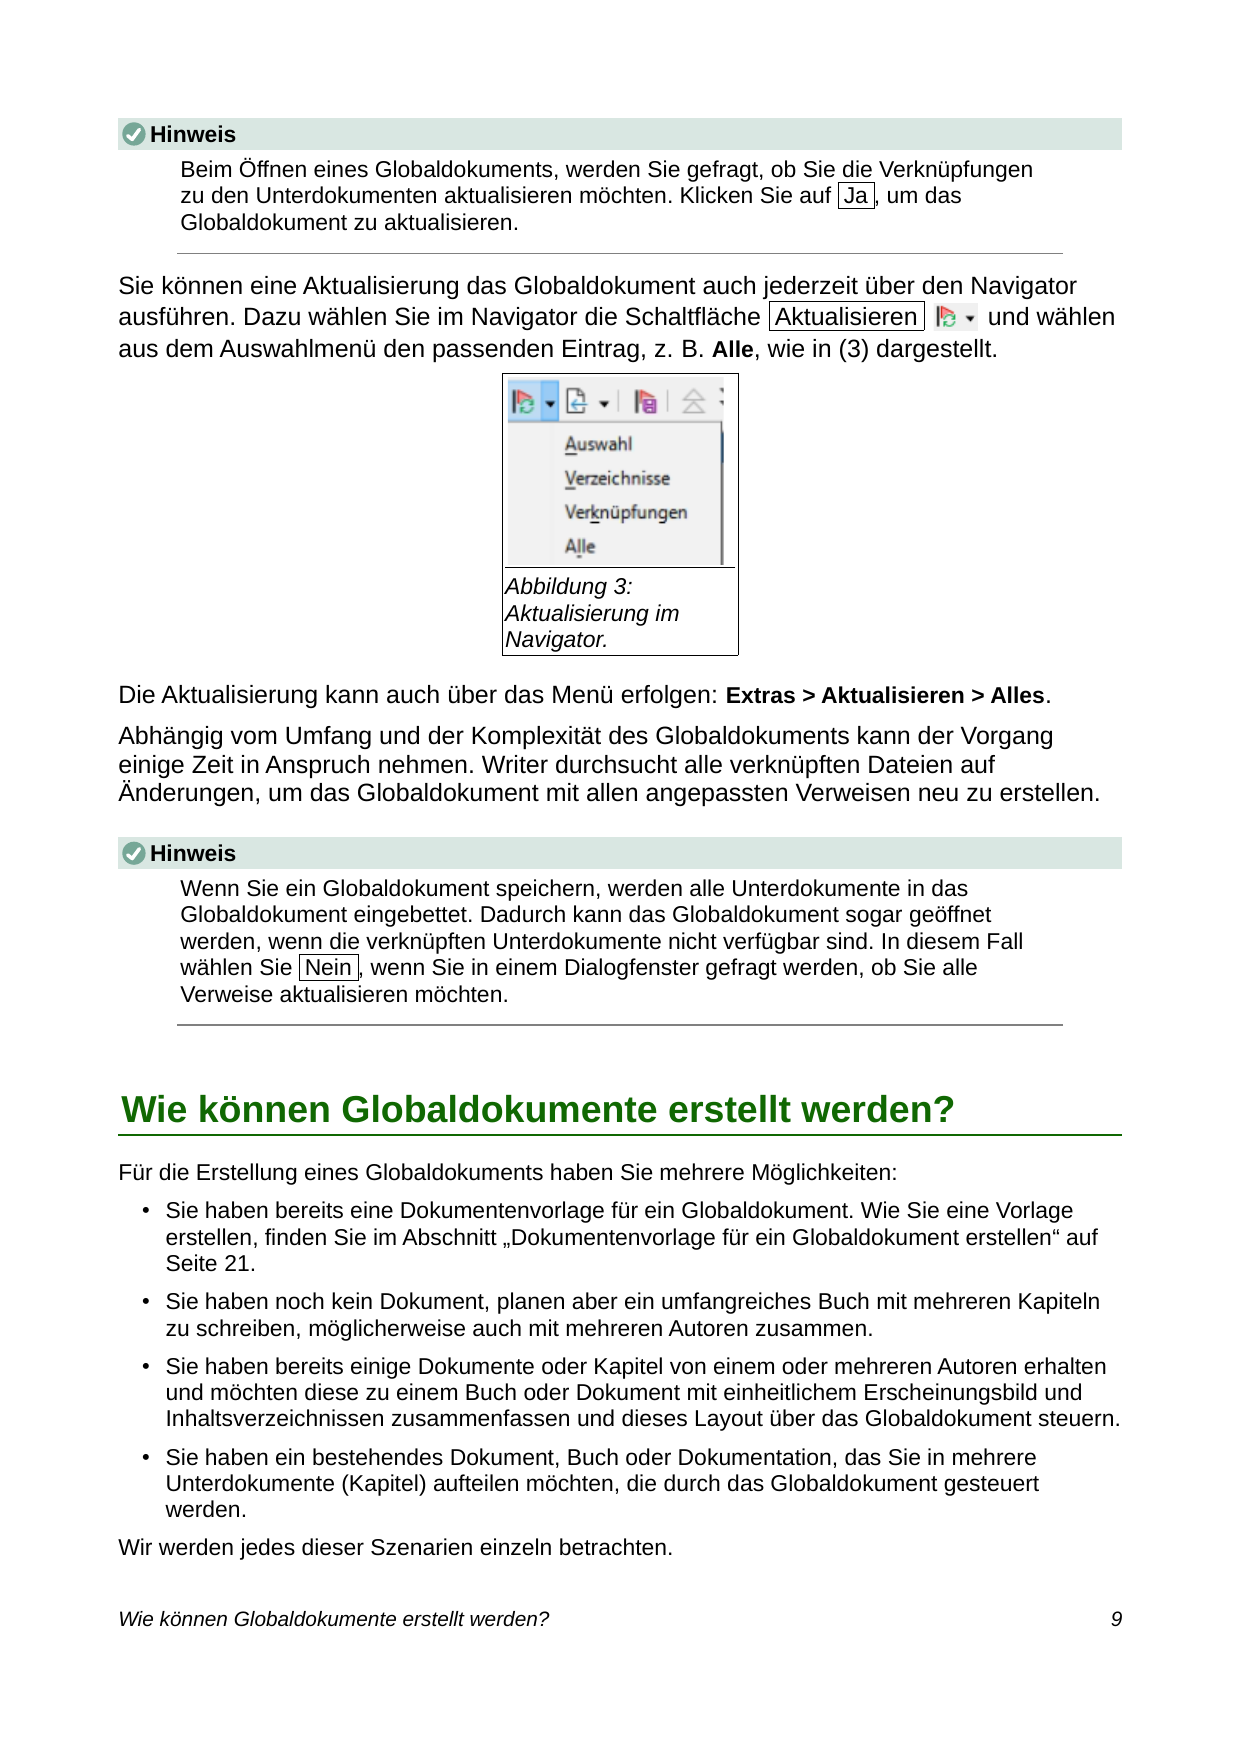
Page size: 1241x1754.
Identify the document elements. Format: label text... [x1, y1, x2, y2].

text Abbildung 3: Aktualisierung im Navigator. [505, 568, 735, 652]
text Beim Öffnen eines Globaldokuments, werden Sie gefragt, ob Sie die Verknüpfungen zu den Unterdokumenten aktualisieren möchten. Klicken Sie auf Ja, um das Globaldokument zu aktualisieren. [177, 156, 1063, 253]
text Sie können eine Aktualisierung das Globaldokument auch jederzeit über den Navigator ausführen. Dazu wählen Sie im Navigator die Schaltfläche Aktualisieren und wählen aus dem Auswahlmenü den passenden Eintrag, z. B. Alle, wie in (Abbildung 3) dargestellt. [118, 271, 1122, 362]
text Wenn Sie ein Globaldokument speichern, werden alle Unterdokumente in das Globaldokument eingebettet. Dadurch kann das Globaldokument sogar geöffnet werden, wenn die verknüpften Unterdokumente nicht verfügbar sind. In diesem Fall wählen Sie Nein, wenn Sie in einem Dialogfenster gefragt werden, ob Sie alle Verweise aktualisieren möchten. [177, 875, 1063, 1024]
list Hinweis [118, 118, 1122, 150]
picture [507, 377, 724, 565]
list Sie haben noch kein Dokument, planen aber ein umfangreiches Buch mit mehreren Kapiteln zu schreiben, möglicherweise auch mit mehreren Autoren zusammen. [142, 1288, 1122, 1341]
text Die Aktualisierung kann auch über das Menü erfolgen: Extras > Aktualisieren > Alles. [118, 375, 1122, 708]
text Abhängig vom Umfang und der Komplexität des Globaldokuments kann der Vorgang einige Zeit in Anspruch nehmen. Writer durchsucht alle verknüpften Dateien auf Änderungen, um das Globaldokument mit allen angepassten Verweisen neu zu erstellen. [118, 721, 1122, 807]
list Sie haben bereits einige Dokumente oder Kapitel von einem oder mehreren Autoren erhalten und möchten diese zu einem Buch oder Dokument mit einheitlichem Erscheinungsbild und Inhaltsverzeichnissen zusammenfassen und dieses Layout über das Globaldokument steuern. [142, 1353, 1122, 1432]
list Hinweis [118, 837, 1122, 869]
text Die Aktualisierung kann auch über das Menü erfolgen: Extras > Aktualisieren > Alles. [503, 374, 738, 655]
subtitle Wie können Globaldokumente erstellt werden? [118, 1085, 1122, 1134]
picture [933, 303, 978, 331]
list Sie haben ein bestehendes Dokument, Buch oder Dokumentation, das Sie in mehrere Unterdokumente (Kapitel) aufteilen möchten, die durch das Globaldokument gesteuert werden. [142, 1443, 1122, 1523]
text Für die Erstellung eines Globaldokuments haben Sie mehrere Möglichkeiten: [118, 1159, 1122, 1186]
list Sie haben bereits eine Dokumentenvorlage für ein Globaldokument. Wie Sie eine Vorlage erstellen, finden Sie im Abschnitt „Dokumentenvorlage für ein Globaldokument erstellen“ auf Seite 21. [142, 1197, 1122, 1276]
text Wir werden jedes dieser Szenarien einzeln betrachten. [118, 1534, 1122, 1561]
